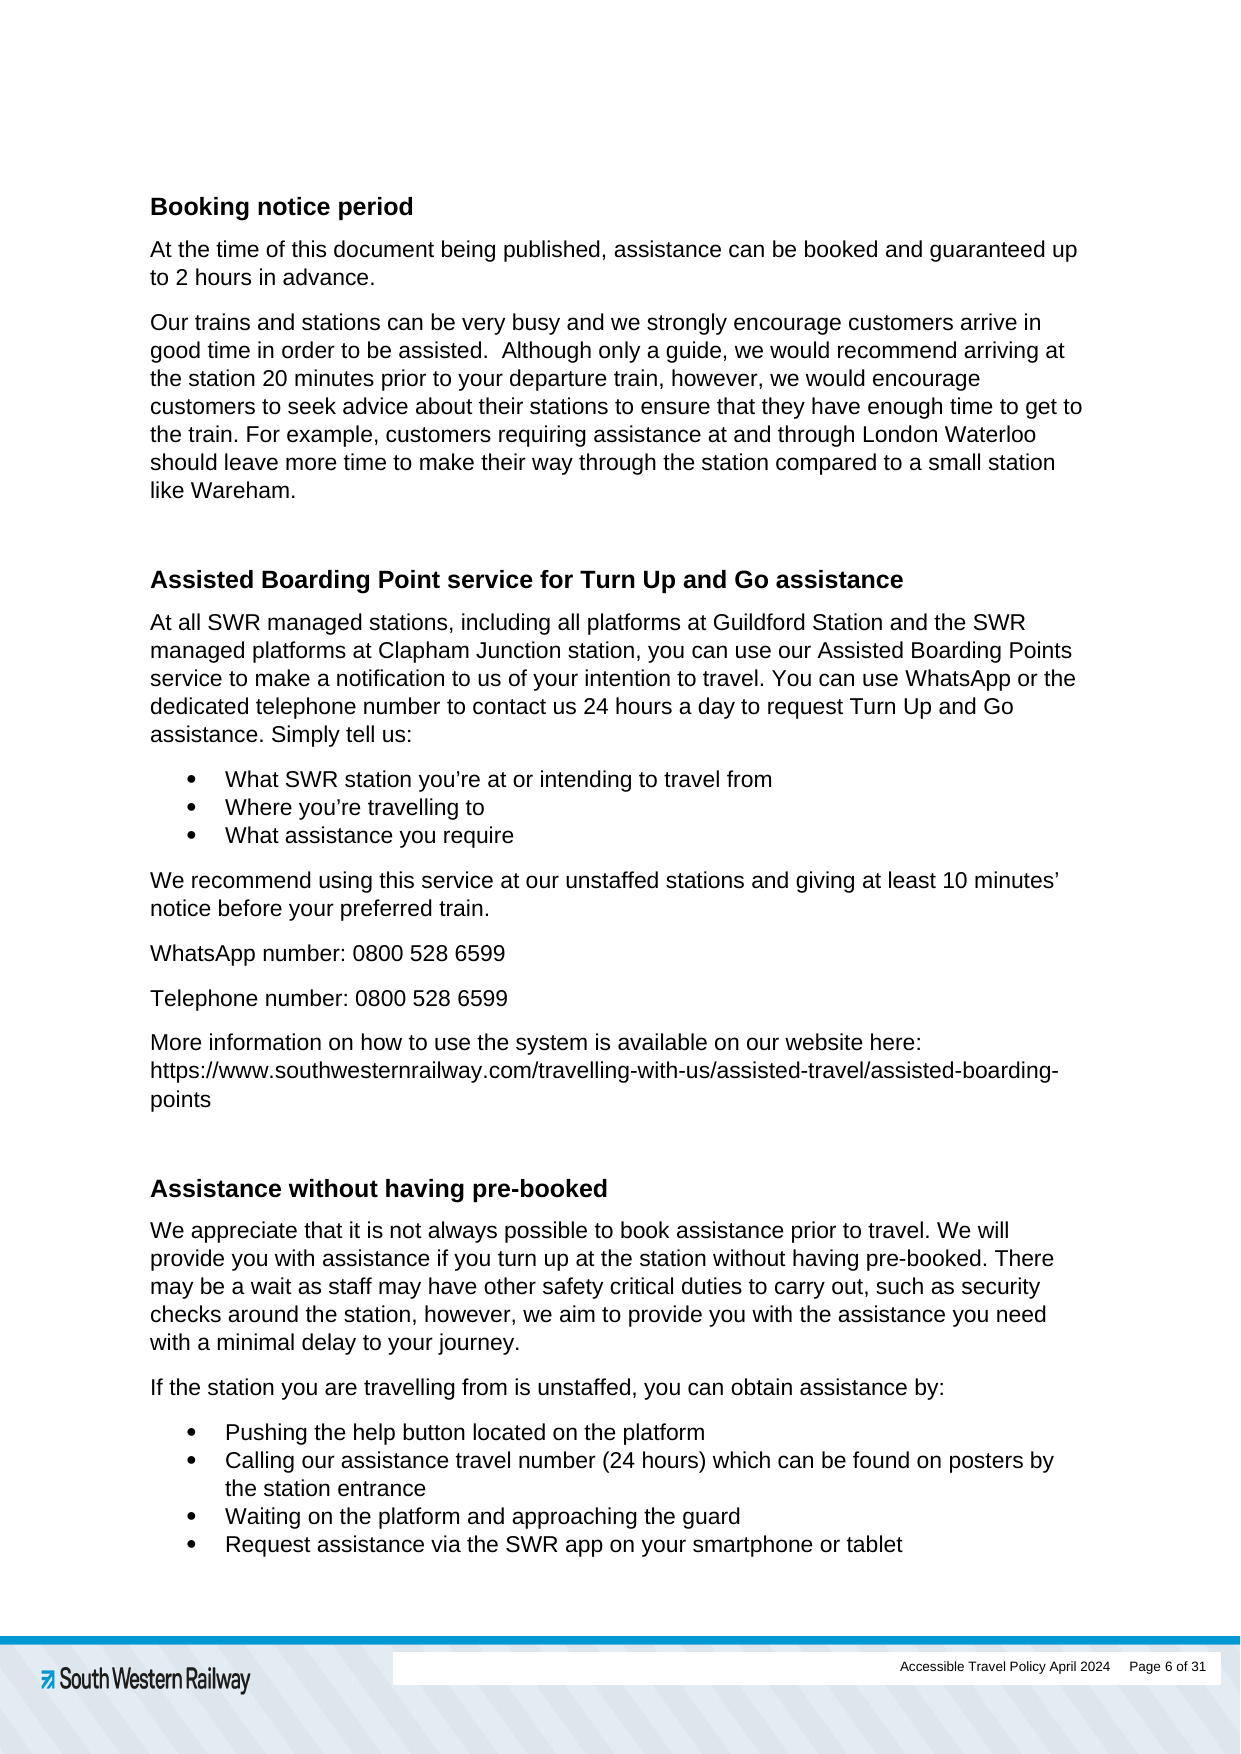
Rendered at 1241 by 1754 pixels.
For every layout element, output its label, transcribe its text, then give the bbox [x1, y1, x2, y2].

list What assistance you require [187, 822, 1090, 848]
text Our trains and stations can be very busy and we strongly encourage customers arrive in good time in order to be assisted. Although only a guide, we would recommend arriving at the station 20 minutes prior to your departure train, however, we would encourage customers to seek advice about their stations to ensure that they have enough time to get to the train. For example, customers requiring assistance at and through London Waterloo should leave more time to make their way through the station compared to a small station like Wareham. [150, 308, 1090, 503]
text More information on how to use the system is available on our website here: https://www.southwesternrailway.com/travelling-with-us/assisted-travel/assisted-boarding-points [150, 1029, 1090, 1112]
text We appreciate that it is not always possible to book assistance prior to travel. We will provide you with assistance if you turn up at the station without having pre-booked. There may be a wait as staff may have other safety critical duties to carry out, such as security checks around the station, however, we aim to provide you with the assistance you need with a minimal delay to your journey. [150, 1217, 1090, 1356]
subtitle Assistance without having pre-booked [150, 1173, 1084, 1202]
list Request assistance via the SWR app on your smartphone or tablet [187, 1531, 1090, 1558]
list Pushing the help button located on the platform [187, 1419, 1090, 1445]
text At all SWR managed stations, including all platforms at Guildford Station and the SWR managed platforms at Clapham Junction station, you can use our Assisted Boarding Points service to make a notification to us of your intention to travel. You can use WhatsApp or the dedicated telephone number to contact us 24 hours a day to request Turn Up and Go assistance. Simply tell us: [150, 608, 1090, 747]
list Calling our assistance travel number (24 hours) which can be found on posters by the station entrance [187, 1447, 1090, 1501]
text We recommend using this service at our unstaffed stations and giving at least 10 minutes’ notice before your preferred train. [150, 867, 1090, 921]
text Telephone number: 0800 528 6599 [150, 984, 1090, 1011]
list Where you’re travelling to [187, 794, 1090, 820]
list Waiting on the platform and approaching the guard [187, 1503, 1090, 1529]
text At the time of this document being published, assistance can be booked and guaranteed up to 2 hours in advance. [150, 236, 1090, 290]
text If the station you are travelling from is unstaffed, you can obtain assistance by: [150, 1374, 1090, 1400]
subtitle Booking notice period [150, 192, 1084, 221]
subtitle Assisted Boarding Point service for Turn Up and Go assistance [150, 565, 1084, 594]
list What SWR station you’re at or intending to travel from [187, 766, 1090, 792]
text WhatsApp number: 0800 528 6599 [150, 940, 1090, 966]
